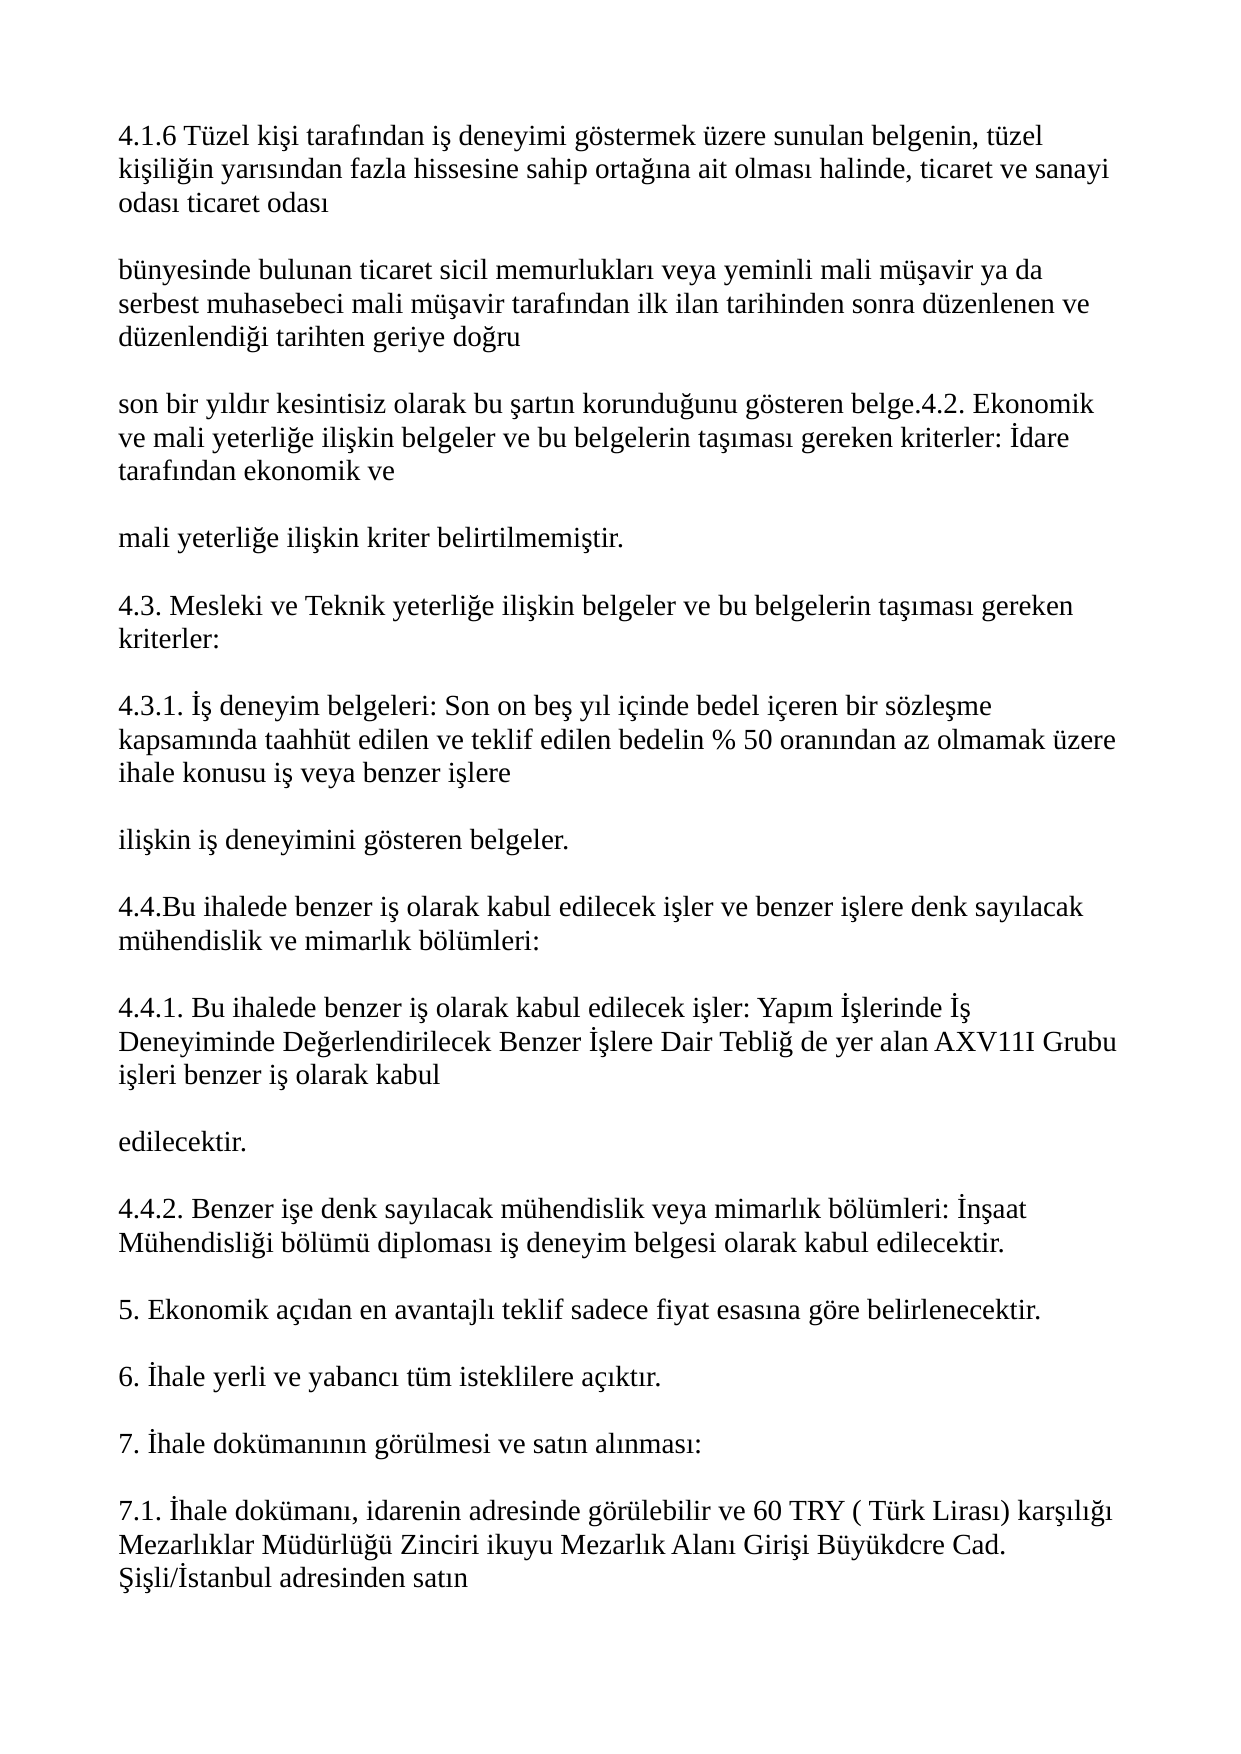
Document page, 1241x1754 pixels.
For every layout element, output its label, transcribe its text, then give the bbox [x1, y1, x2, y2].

text bünyesinde bulunan ticaret sicil memurlukları veya yeminli mali müşavir ya da serbest muhasebeci mali müşavir tarafından ilk ilan tarihinden sonra düzenlenen ve düzenlendiği tarihten geriye doğru [118, 252, 1122, 353]
text 4.4.1. Bu ihalede benzer iş olarak kabul edilecek işler: Yapım İşlerinde İş Deneyiminde Değerlendirilecek Benzer İşlere Dair Tebliğ de yer alan AXV11I Grubu işleri benzer iş olarak kabul [118, 990, 1122, 1091]
text 7.1. İhale dokümanı, idarenin adresinde görülebilir ve 60 TRY ( Türk Lirası) karşılığı Mezarlıklar Müdürlüğü Zinciri ikuyu Mezarlık Alanı Girişi Büyükdcre Cad. Şişli/İstanbul adresinden satın [118, 1493, 1122, 1594]
text son bir yıldır kesintisiz olarak bu şartın korunduğunu gösteren belge.4.2. Ekonomik ve mali yeterliğe ilişkin belgeler ve bu belgelerin taşıması gereken kriterler: İdare tarafından ekonomik ve [118, 386, 1122, 487]
text mali yeterliğe ilişkin kriter belirtilmemiştir. [118, 521, 1122, 554]
text 4.4.Bu ihalede benzer iş olarak kabul edilecek işler ve benzer işlere denk sayılacak mühendislik ve mimarlık bölümleri: [118, 889, 1122, 957]
text 5. Ekonomik açıdan en avantajlı teklif sadece fiyat esasına göre belirlenecektir. [118, 1292, 1122, 1326]
text edilecektir. [118, 1124, 1122, 1158]
text 6. İhale yerli ve yabancı tüm isteklilere açıktır. [118, 1359, 1122, 1393]
text ilişkin iş deneyimini gösteren belgeler. [118, 822, 1122, 856]
text 4.3. Mesleki ve Teknik yeterliğe ilişkin belgeler ve bu belgelerin taşıması gereken kriterler: [118, 588, 1122, 655]
text 4.3.1. İş deneyim belgeleri: Son on beş yıl içinde bedel içeren bir sözleşme kapsamında taahhüt edilen ve teklif edilen bedelin % 50 oranından az olmamak üzere ihale konusu iş veya benzer işlere [118, 688, 1122, 789]
text 7. İhale dokümanının görülmesi ve satın alınması: [118, 1426, 1122, 1460]
text 4.1.6 Tüzel kişi tarafından iş deneyimi göstermek üzere sunulan belgenin, tüzel kişiliğin yarısından fazla hissesine sahip ortağına ait olması halinde, ticaret ve sanayi odası ticaret odası [118, 118, 1122, 219]
text 4.4.2. Benzer işe denk sayılacak mühendislik veya mimarlık bölümleri: İnşaat Mühendisliği bölümü diploması iş deneyim belgesi olarak kabul edilecektir. [118, 1191, 1122, 1258]
